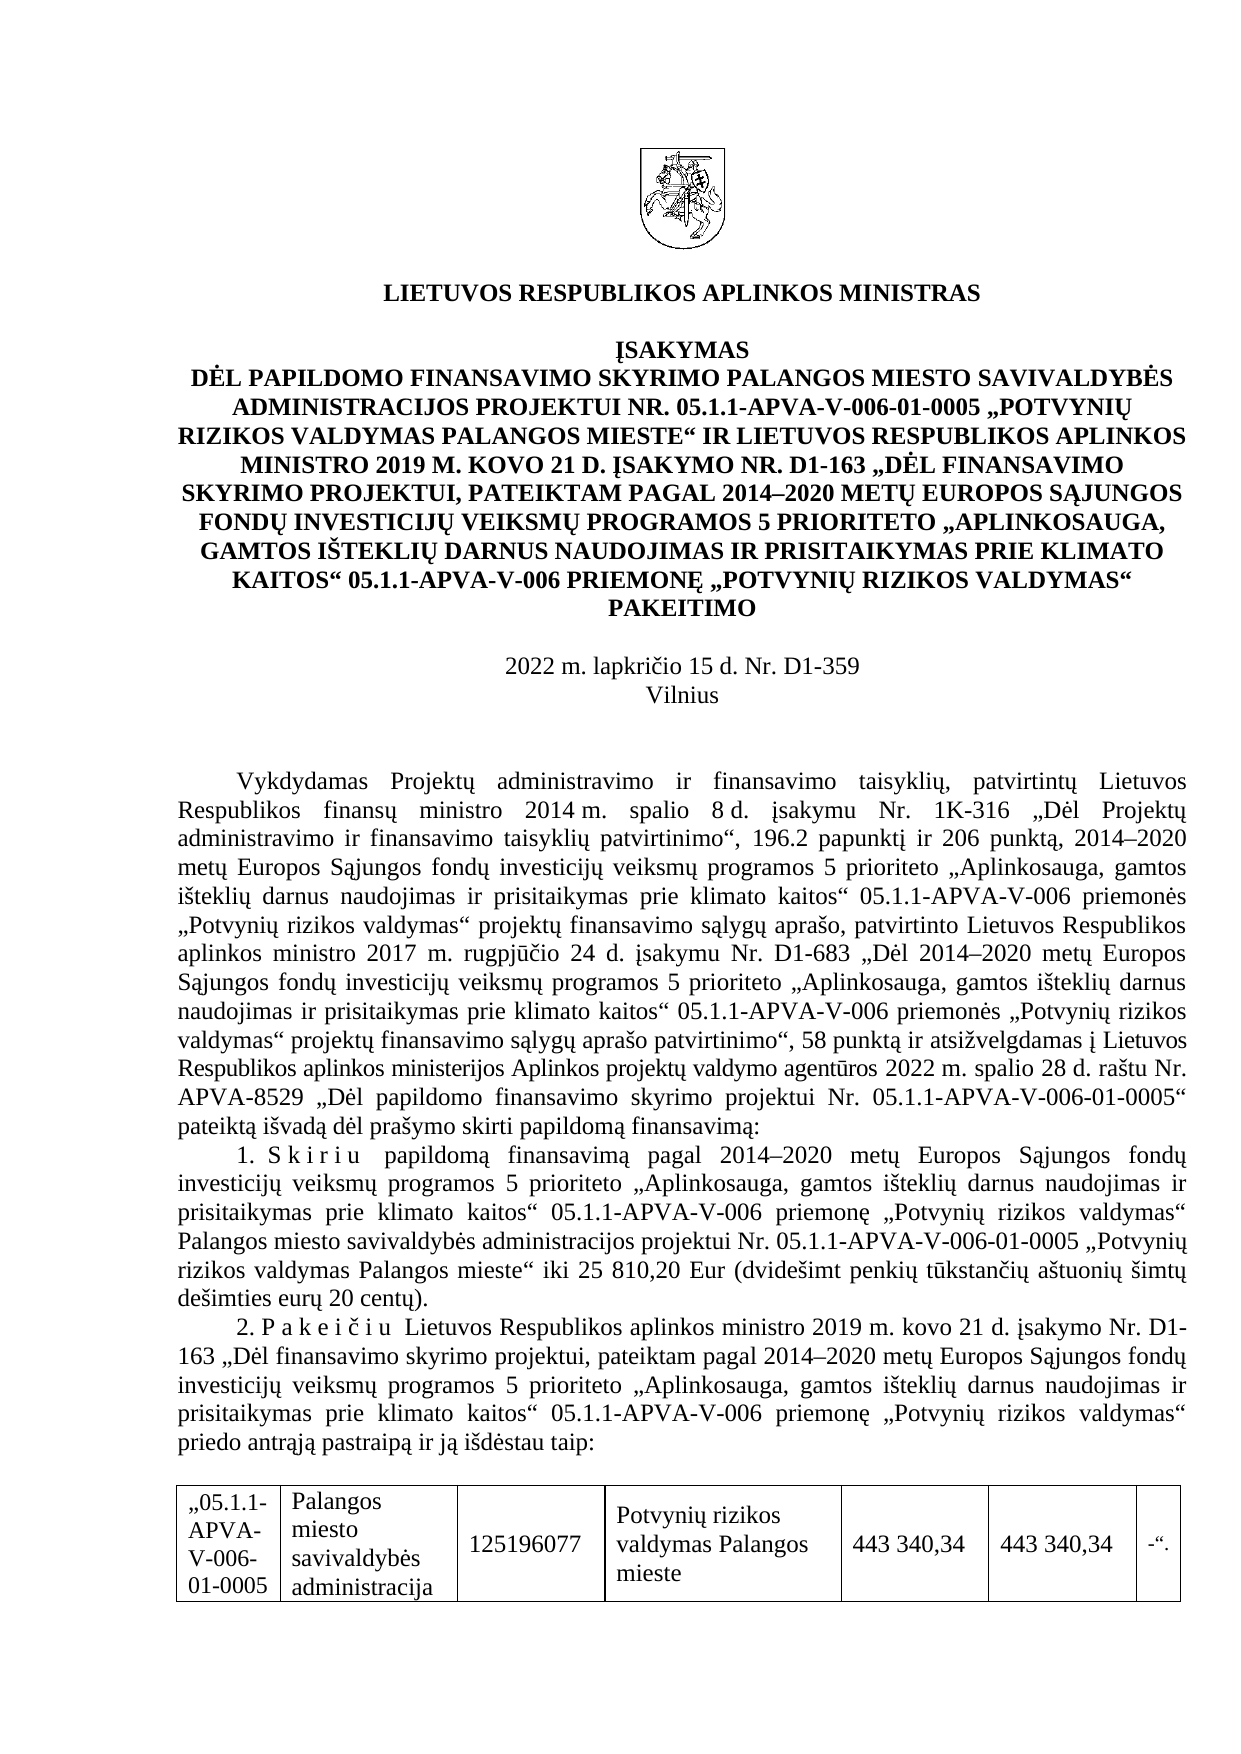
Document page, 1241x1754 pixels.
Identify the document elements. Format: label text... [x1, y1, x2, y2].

table_header Palangos miesto savivaldybės administracija [281, 1486, 457, 1601]
table_header 443 340,34 [989, 1486, 1136, 1601]
text ĮSAKYMAS [177, 335, 1187, 363]
text Vilnius [177, 680, 1187, 708]
table_header Potvynių rizikos valdymas Palangos mieste [606, 1486, 841, 1601]
table_header 125196077 [458, 1486, 604, 1601]
text 1. Skiriu papildomą finansavimą pagal 2014–2020 metų Europos Sąjungos fondų investicijų veiksmų programos 5 prioriteto „Aplinkosauga, gamtos išteklių darnus naudojimas ir prisitaikymas prie klimato kaitos“ 05.1.1-APVA-V-006 priemonę „Potvynių rizikos valdymas“ Palangos miesto savivaldybės administracijos projektui Nr. 05.1.1-APVA-V-006-01-0005 „Potvynių rizikos valdymas Palangos mieste“ iki 25 810,20 Eur (dvidešimt penkių tūkstančių aštuonių šimtų dešimties eurų 20 centų). [177, 1140, 1187, 1312]
text DĖL PAPILDOMO FINANSAVIMO SKYRIMO PALANGOS MIESTO SAVIVALDYBĖS ADMINISTRACIJOS PROJEKTUI NR. 05.1.1-APVA-V-006-01-0005 „POTVYNIŲ RIZIKOS VALDYMAS PALANGOS MIESTE“ IR LIETUVOS RESPUBLIKOS APLINKOS MINISTRO 2019 M. KOVO 21 D. ĮSAKYMO NR. D1-163 „DĖL FINANSAVIMO SKYRIMO PROJEKTUI, PATEIKTAM PAGAL 2014–2020 METŲ EUROPOS SĄJUNGOS FONDŲ INVESTICIJŲ VEIKSMŲ PROGRAMOS 5 PRIORITETO „APLINKOSAUGA, GAMTOS IŠTEKLIŲ DARNUS NAUDOJIMAS IR PRISITAIKYMAS PRIE KLIMATO KAITOS“ 05.1.1-APVA-V-006 PRIEMONĘ „POTVYNIŲ RIZIKOS VALDYMAS“ PAKEITIMO [177, 363, 1187, 622]
table_header 443 340,34 [842, 1486, 988, 1601]
text LIETUVOS RESPUBLIKOS APLINKOS MINISTRAS [177, 278, 1187, 306]
text Vykdydamas Projektų administravimo ir finansavimo taisyklių, patvirtintų Lietuvos Respublikos finansų ministro 2014 m. spalio 8 d. įsakymu Nr. 1K-316 „Dėl Projektų administravimo ir finansavimo taisyklių patvirtinimo“, 196.2 papunktį ir 206 punktą, 2014–2020 metų Europos Sąjungos fondų investicijų veiksmų programos 5 prioriteto „Aplinkosauga, gamtos išteklių darnus naudojimas ir prisitaikymas prie klimato kaitos“ 05.1.1-APVA-V-006 priemonės „Potvynių rizikos valdymas“ projektų finansavimo sąlygų aprašo, patvirtinto Lietuvos Respublikos aplinkos ministro 2017 m. rugpjūčio 24 d. įsakymu Nr. D1-683 „Dėl 2014–2020 metų Europos Sąjungos fondų investicijų veiksmų programos 5 prioriteto „Aplinkosauga, gamtos išteklių darnus naudojimas ir prisitaikymas prie klimato kaitos“ 05.1.1-APVA-V-006 priemonės „Potvynių rizikos valdymas“ projektų finansavimo sąlygų aprašo patvirtinimo“, 58 punktą ir atsižvelgdamas į Lietuvos Respublikos aplinkos ministerijos Aplinkos projektų valdymo agentūros 2022 m. spalio 28 d. raštu Nr. APVA-8529 „Dėl papildomo finansavimo skyrimo projektui Nr. 05.1.1-APVA-V-006-01-0005“ pateiktą išvadą dėl prašymo skirti papildomą finansavimą: [177, 766, 1187, 1140]
text 2022 m. lapkričio 15 d. Nr. D1-359 [177, 651, 1187, 680]
text 2. Pakeičiu Lietuvos Respublikos aplinkos ministro 2019 m. kovo 21 d. įsakymo Nr. D1-163 „Dėl finansavimo skyrimo projektui, pateiktam pagal 2014–2020 metų Europos Sąjungos fondų investicijų veiksmų programos 5 prioriteto „Aplinkosauga, gamtos išteklių darnus naudojimas ir prisitaikymas prie klimato kaitos“ 05.1.1-APVA-V-006 priemonę „Potvynių rizikos valdymas“ priedo antrąją pastraipą ir ją išdėstau taip: [177, 1312, 1187, 1456]
table_header „05.1.1-APVA-V-006-01-0005 [177, 1486, 280, 1601]
table_header -“. [1137, 1486, 1180, 1601]
